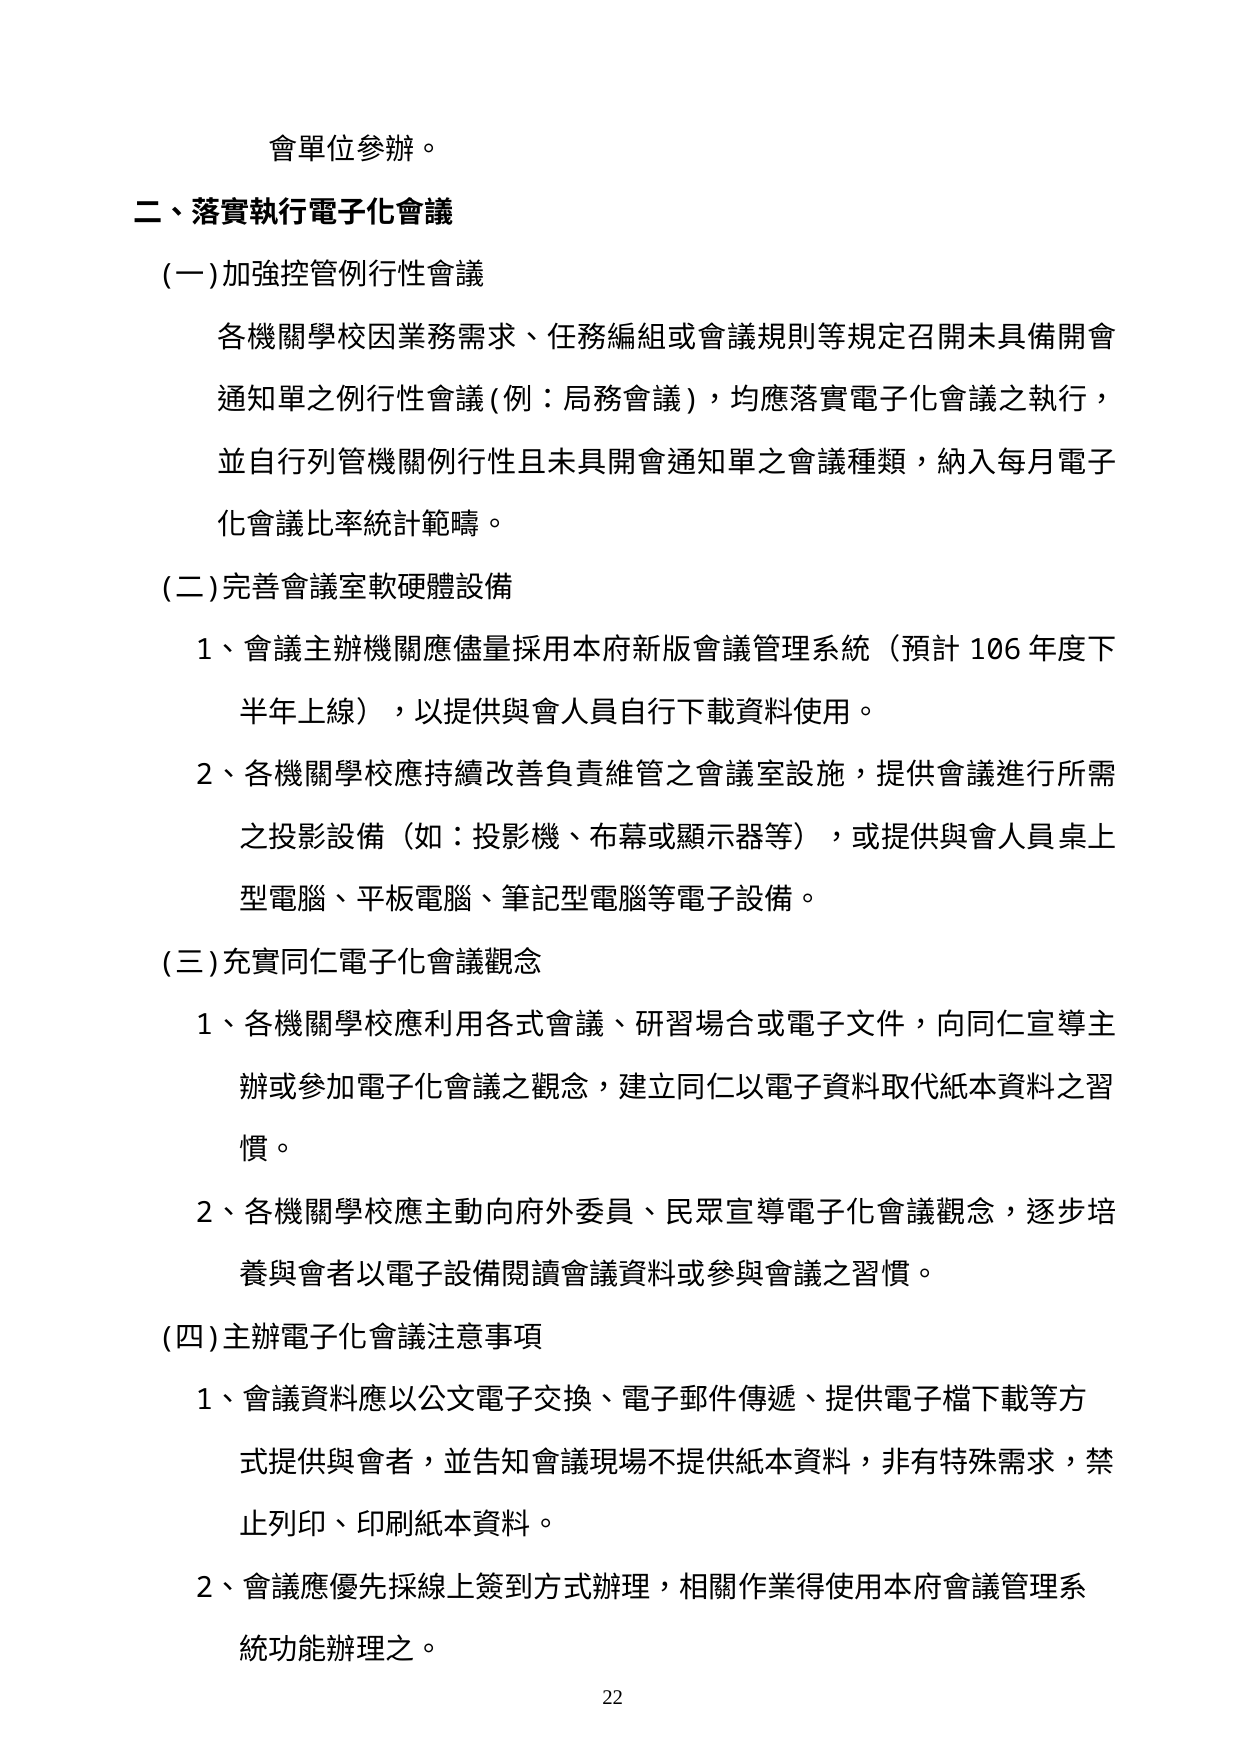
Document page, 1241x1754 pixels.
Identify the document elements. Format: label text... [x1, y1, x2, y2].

text (三)充實同仁電子化會議觀念 [158, 918, 1117, 980]
text 2、會議應優先採線上簽到方式辦理，相關作業得使用本府會議管理系統功能辦理之。 [195, 1543, 1117, 1668]
text (二)完善會議室軟硬體設備 [158, 543, 1117, 605]
text 2、各機關學校應持續改善負責維管之會議室設施，提供會議進行所需之投影設備（如：投影機、布幕或顯示器等），或提供與會人員桌上型電腦、平板電腦、筆記型電腦等電子設備。 [195, 730, 1117, 918]
text 1、會議資料應以公文電子交換、電子郵件傳遞、提供電子檔下載等方式提供與會者，並告知會議現場不提供紙本資料，非有特殊需求，禁止列印、印刷紙本資料。 [195, 1355, 1117, 1543]
text (一)加強控管例行性會議 [158, 230, 1117, 293]
text (四)主辦電子化會議注意事項 [158, 1293, 1117, 1355]
text 各機關學校因業務需求、任務編組或會議規則等規定召開未具備開會通知單之例行性會議(例：局務會議)，均應落實電子化會議之執行，並自行列管機關例行性且未具開會通知單之會議種類，納入每月電子化會議比率統計範疇。 [217, 293, 1117, 543]
text 會單位參辦。 [195, 105, 1117, 168]
text 1、各機關學校應利用各式會議、研習場合或電子文件，向同仁宣導主辦或參加電子化會議之觀念，建立同仁以電子資料取代紙本資料之習慣。 [195, 980, 1117, 1168]
text 2、各機關學校應主動向府外委員、民眾宣導電子化會議觀念，逐步培養與會者以電子設備閱讀會議資料或參與會議之習慣。 [195, 1168, 1117, 1293]
text 二、落實執行電子化會議 [133, 168, 1117, 230]
text 1、會議主辦機關應儘量採用本府新版會議管理系統（預計106年度下半年上線），以提供與會人員自行下載資料使用。 [195, 605, 1117, 730]
